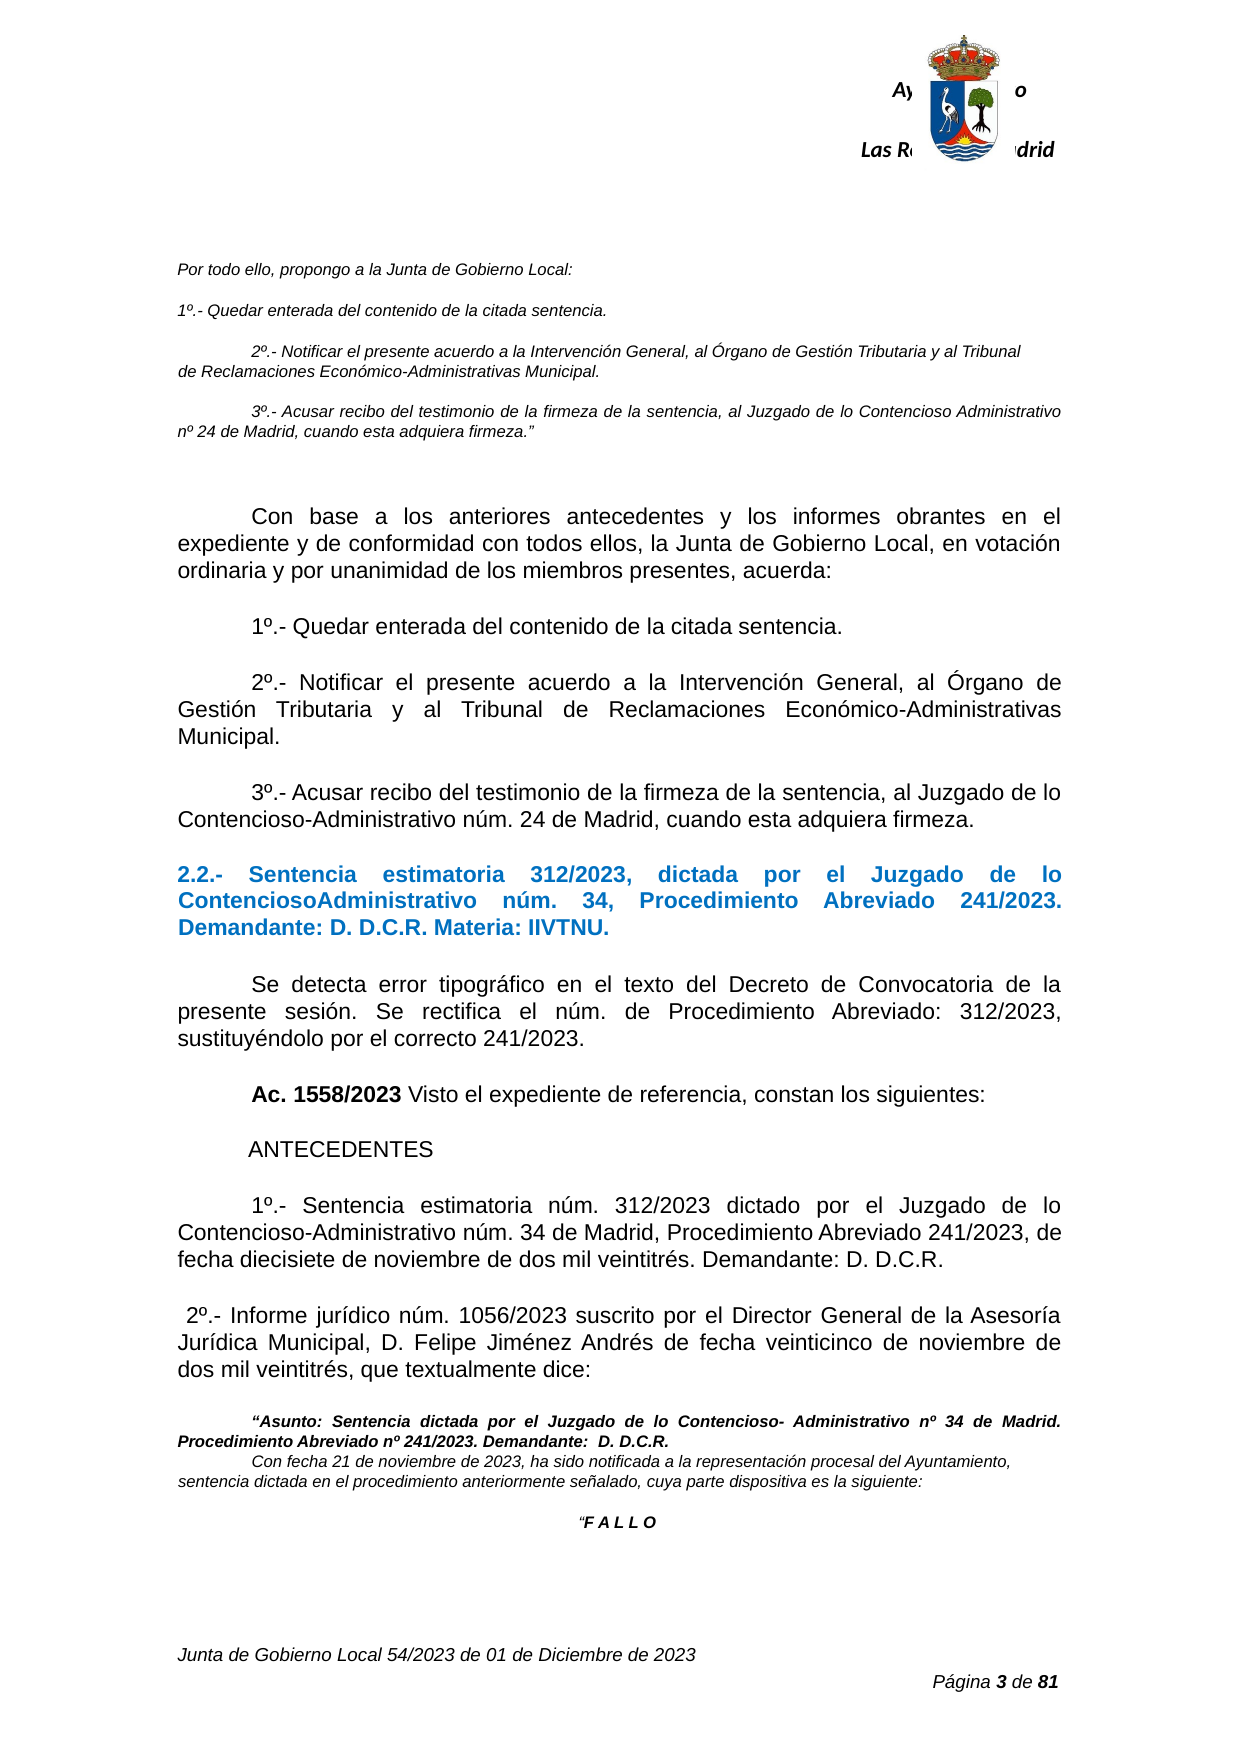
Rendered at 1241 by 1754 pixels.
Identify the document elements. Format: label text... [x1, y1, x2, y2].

text Se detecta error tipográfico en el texto del Decreto de Convocatoria de la presente sesión. Se rectifica el núm. de Procedimiento Abreviado: 312/2023, sustituyéndolo por el correcto 241/2023. [177, 971, 1062, 1051]
text Ac. 1558/2023 Visto el expediente de referencia, constan los siguientes: [251, 1081, 1062, 1107]
text 2º.- Notificar el presente acuerdo a la Intervención General, al Órgano de Gestión Tributaria y al Tribunal [251, 341, 1064, 361]
text de Reclamaciones Económico-Administrativas Municipal. [178, 362, 1033, 381]
text “F A L L O [183, 1513, 1057, 1532]
text “Asunto: Sentencia dictada por el Juzgado de lo Contencioso- Administrativo nº 34 de Madrid. Procedimiento Abreviado nº 241/2023. Demandante: D. D.C.R. [177, 1412, 1064, 1451]
text Con base a los anteriores antecedentes y los informes obrantes en el expediente y de conformidad con todos ellos, la Junta de Gobierno Local, en votación ordinaria y por unanimidad de los miembros presentes, acuerda: [177, 503, 1062, 584]
text 3º.- Acusar recibo del testimonio de la firmeza de la sentencia, al Juzgado de lo Contencioso-Administrativo núm. 24 de Madrid, cuando esta adquiera firmeza. [177, 779, 1062, 832]
text 3º.- Acusar recibo del testimonio de la firmeza de la sentencia, al Juzgado de lo Contencioso Administrativo nº 24 de Madrid, cuando esta adquiera firmeza.” [177, 402, 1064, 441]
text Con fecha 21 de noviembre de 2023, ha sido notificada a la representación procesal del Ayuntamiento, [251, 1452, 1064, 1471]
text 2º.- Notificar el presente acuerdo a la Intervención General, al Órgano de Gestión Tributaria y al Tribunal de Reclamaciones Económico-Administrativas Municipal. [177, 669, 1062, 749]
text 1º.- Quedar enterada del contenido de la citada sentencia. [177, 301, 1033, 320]
text sentencia dictada en el procedimiento anteriormente señalado, cuya parte dispositiva es la siguiente: [178, 1472, 1033, 1491]
text 2.2.- Sentencia estimatoria 312/2023, dictada por el Juzgado de lo ContenciosoAdministrativo núm. 34, Procedimiento Abreviado 241/2023. Demandante: D. D.C.R. Materia: IIVTNU. [177, 861, 1063, 940]
text 1º.- Sentencia estimatoria núm. 312/2023 dictado por el Juzgado de lo Contencioso-Administrativo núm. 34 de Madrid, Procedimiento Abreviado 241/2023, de fecha diecisiete de noviembre de dos mil veintitrés. Demandante: D. D.C.R. [177, 1192, 1062, 1273]
text 1º.- Quedar enterada del contenido de la citada sentencia. [251, 613, 1062, 639]
text Por todo ello, propongo a la Junta de Gobierno Local: [177, 260, 1033, 279]
text 2º.- Informe jurídico núm. 1056/2023 suscrito por el Director General de la Asesoría Jurídica Municipal, D. Felipe Jiménez Andrés de fecha veinticinco de noviembre de dos mil veintitrés, que textualmente dice: [177, 1302, 1062, 1383]
text ANTECEDENTES [177, 1136, 1064, 1163]
